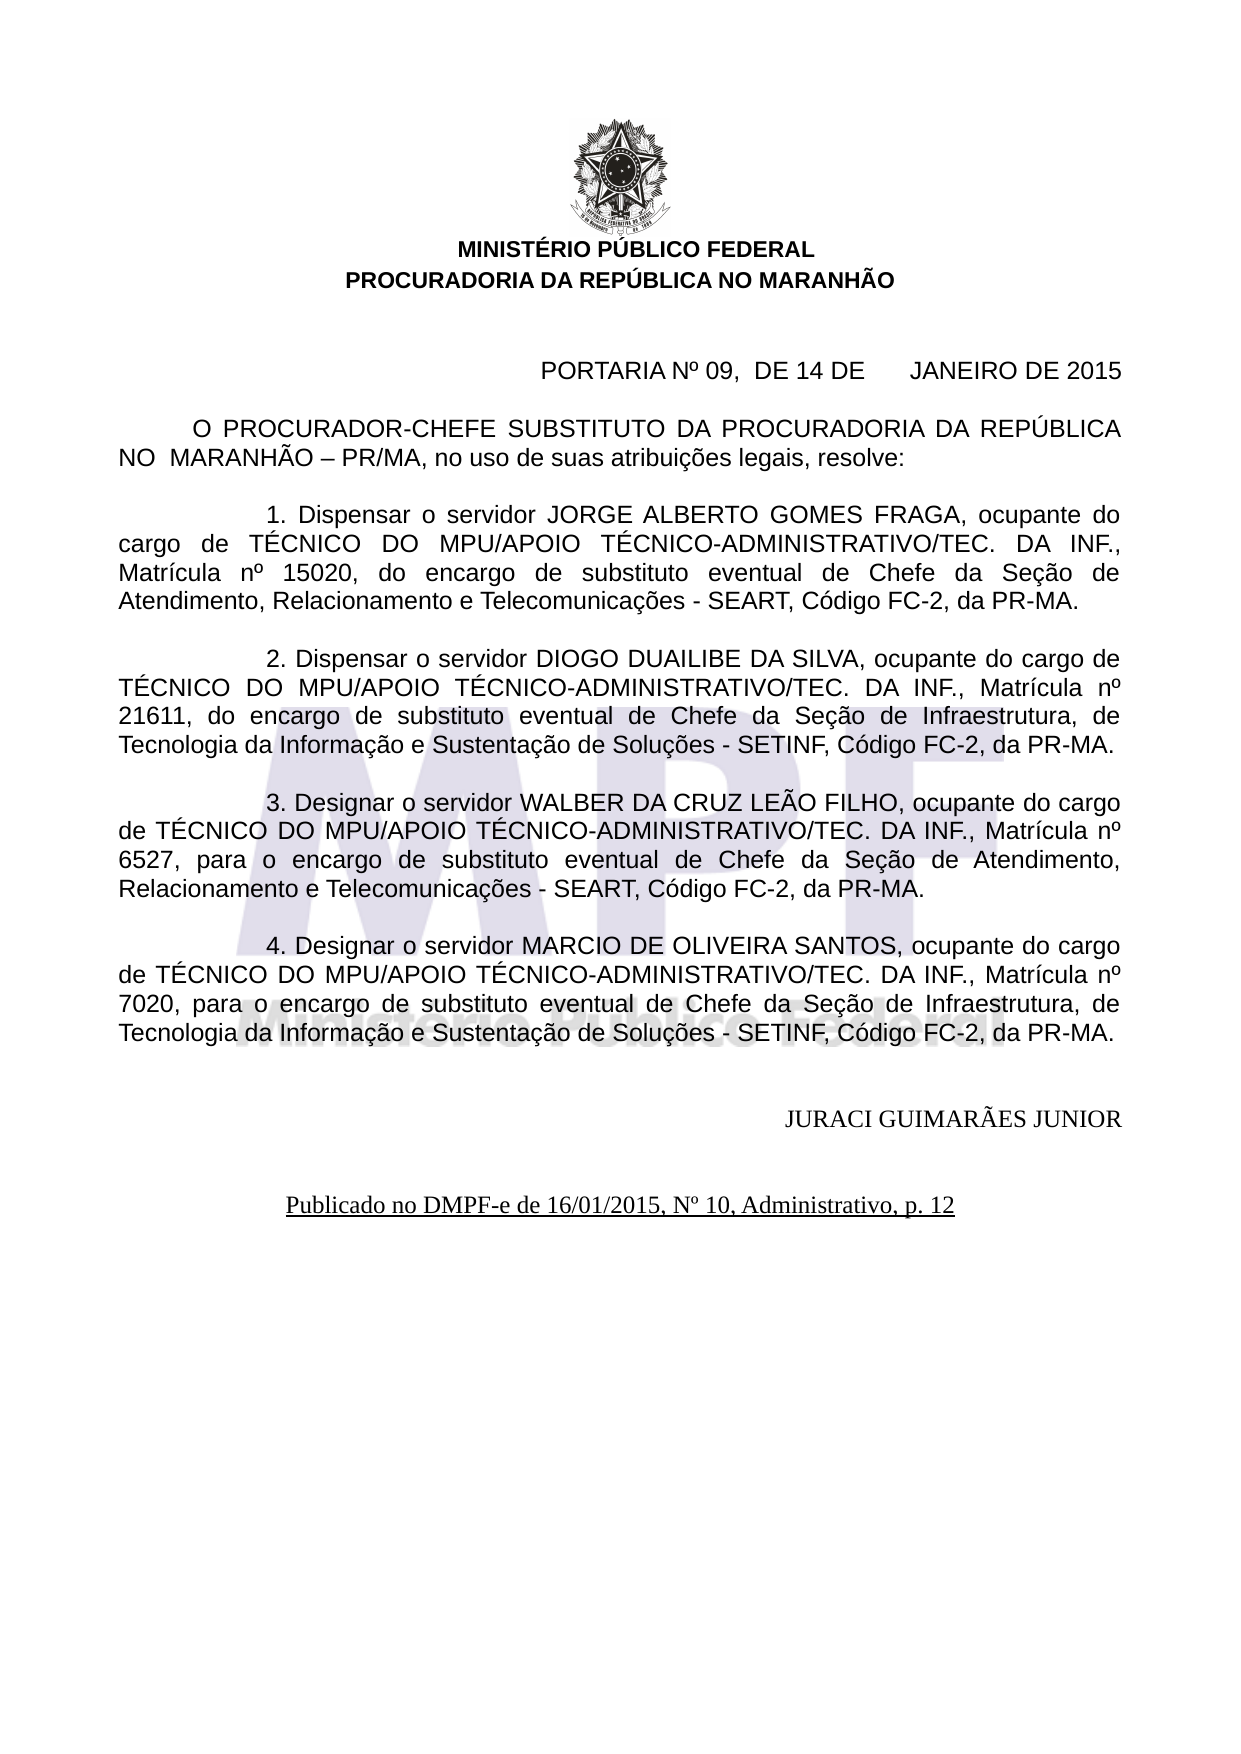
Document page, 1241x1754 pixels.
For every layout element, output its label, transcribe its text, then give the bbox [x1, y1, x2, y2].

text 3. Designar o servidor WALBER DA CRUZ LEÃO FILHO, ocupante do cargo de TÉCNICO DO MPU/APOIO TÉCNICO-ADMINISTRATIVO/TEC. DA INF., Matrícula nº 6527, para o encargo de substituto eventual de Chefe da Seção de Atendimento, Relacionamento e Telecomunicações - SEART, Código FC-2, da PR-MA. [118, 788, 1122, 903]
text Publicado no DMPF-e de 16/01/2015, Nº 10, Administrativo, p. 12 [118, 1190, 1122, 1219]
text PORTARIA Nº 09, DE 14 DE JANEIRO DE 2015 [118, 356, 1122, 385]
text MINISTÉRIO PÚBLICO FEDERAL [118, 118, 1122, 263]
text PROCURADORIA DA REPÚBLICA NO MARANHÃO [118, 263, 1122, 294]
text 1. Dispensar o servidor JORGE ALBERTO GOMES FRAGA, ocupante do cargo de TÉCNICO DO MPU/APOIO TÉCNICO-ADMINISTRATIVO/TEC. DA INF., Matrícula nº 15020, do encargo de substituto eventual de Chefe da Seção de Atendimento, Relacionamento e Telecomunicações - SEART, Código FC-2, da PR-MA. [118, 500, 1122, 615]
subtitle JURACI GUIMARÃES JUNIOR [118, 1104, 1122, 1133]
picture [236, 903, 1004, 931]
text 2. Dispensar o servidor DIOGO DUAILIBE DA SILVA, ocupante do cargo de TÉCNICO DO MPU/APOIO TÉCNICO-ADMINISTRATIVO/TEC. DA INF., Matrícula nº 21611, do encargo de substituto eventual de Chefe da Seção de Infraestrutura, de Tecnologia da Informação e Sustentação de Soluções - SETINF, Código FC-2, da PR-MA. [118, 644, 1122, 759]
text 4. Designar o servidor MARCIO DE OLIVEIRA SANTOS, ocupante do cargo de TÉCNICO DO MPU/APOIO TÉCNICO-ADMINISTRATIVO/TEC. DA INF., Matrícula nº 7020, para o encargo de substituto eventual de Chefe da Seção de Infraestrutura, de Tecnologia da Informação e Sustentação de Soluções - SETINF, Código FC-2, da PR-MA. [118, 931, 1122, 1046]
picture [236, 759, 1004, 788]
picture [568, 118, 672, 237]
text O PROCURADOR-CHEFE SUBSTITUTO DA PROCURADORIA DA REPÚBLICA NO MARANHÃO – PR/MA, no uso de suas atribuições legais, resolve: [118, 414, 1122, 471]
